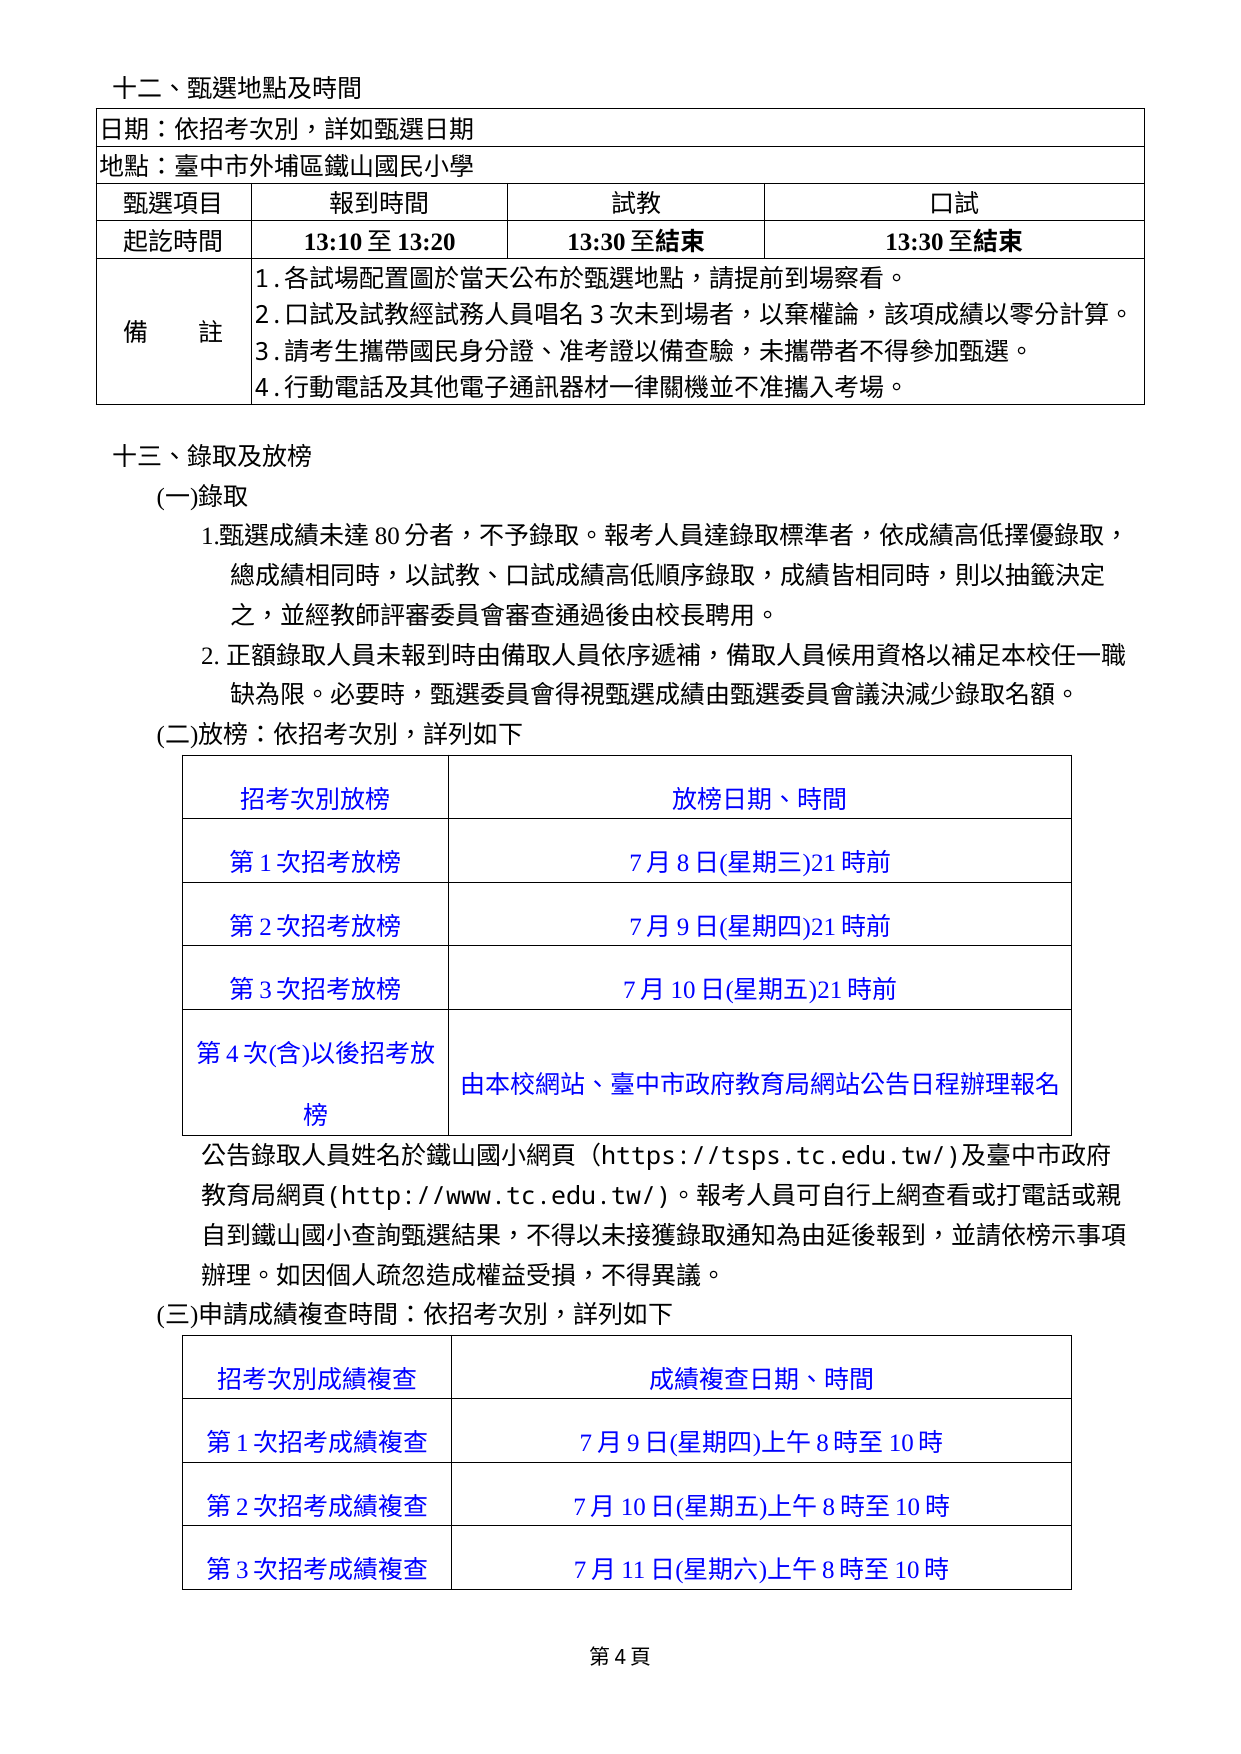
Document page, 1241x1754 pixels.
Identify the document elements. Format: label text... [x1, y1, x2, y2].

table_cell 報到時間 [252, 184, 507, 220]
table_cell 1.各試場配置圖於當天公布於甄選地點，請提前到場察看。 2.口試及試教經試務人員唱名3次未到場者，以棄權論，該項成績以零分計算。 3.請考生攜帶國民身分證、准考證以備查驗，未攜帶者不得參加甄選。 4.行動電話及其他電子通訊器材一律關機並不准攜入考場。 [252, 259, 1144, 403]
text (三)申請成績複查時間：依招考次別，詳列如下 [156, 1295, 1128, 1331]
text 公告錄取人員姓名於鐵山國小網頁（https://tsps.tc.edu.tw/)及臺中市政府教育局網頁(http://www.tc.edu.tw/)。報考人員可自行上網查看或打電話或親自到鐵山國小查詢甄選結果，不得以未接獲錄取通知為由延後報到，並請依榜示事項辦理。如因個人疏忽造成權益受損，不得異議。 [201, 1136, 1128, 1291]
text (一)錄取 [156, 476, 1128, 512]
text 十二、甄選地點及時間 [112, 68, 1128, 105]
table_cell 備 註 [97, 259, 251, 403]
table_cell 口試 [765, 184, 1144, 220]
table_cell 第4次(含)以後招考放榜 [183, 1010, 448, 1135]
table_cell 第3次招考放榜 [183, 946, 448, 1009]
table_cell 甄選項目 [97, 184, 251, 220]
table_cell 試教 [508, 184, 764, 220]
table_cell 由本校網站、臺中市政府教育局網站公告日程辦理報名 [449, 1010, 1071, 1135]
table_cell 7月11日(星期六)上午8時至10時 [452, 1526, 1071, 1589]
table_cell 7月10日(星期五)上午8時至10時 [452, 1463, 1071, 1525]
table_cell 起訖時間 [97, 221, 251, 257]
table_cell 7月8日(星期三)21時前 [449, 819, 1071, 882]
table_cell 第2次招考成績複查 [183, 1463, 451, 1525]
table_header 放榜日期、時間 [449, 756, 1071, 818]
table_header 招考次別放榜 [183, 756, 448, 818]
table_cell 第2次招考放榜 [183, 883, 448, 945]
table_cell 13:30至結束 [508, 221, 764, 257]
text 2. 正額錄取人員未報到時由備取人員依序遞補，備取人員候用資格以補足本校任一職缺為限。必要時，甄選委員會得視甄選成績由甄選委員會議決減少錄取名額。 [201, 635, 1128, 711]
text 十三、錄取及放榜 [112, 436, 1128, 472]
table_cell 第1次招考成績複查 [183, 1399, 451, 1462]
text (二)放榜：依招考次別，詳列如下 [156, 715, 1128, 751]
table_header 招考次別成績複查 [183, 1336, 451, 1398]
table_cell 7月9日(星期四)上午8時至10時 [452, 1399, 1071, 1462]
table_cell 13:30至結束 [765, 221, 1144, 257]
table_cell 第1次招考放榜 [183, 819, 448, 882]
text 1.甄選成績未達80分者，不予錄取。報考人員達錄取標準者，依成績高低擇優錄取，總成績相同時，以試教、口試成績高低順序錄取，成績皆相同時，則以抽籤決定之，並經教師評審委員會審查通過後由校長聘用。 [201, 516, 1128, 632]
table_cell 7月9日(星期四)21時前 [449, 883, 1071, 945]
table_header 日期：依招考次別，詳如甄選日期 [97, 109, 1144, 146]
table_header 成績複查日期、時間 [452, 1336, 1071, 1398]
table_cell 地點：臺中市外埔區鐵山國民小學 [97, 147, 1144, 183]
table_cell 13:10至13:20 [252, 221, 507, 257]
table_cell 7月10日(星期五)21時前 [449, 946, 1071, 1009]
table_cell 第3次招考成績複查 [183, 1526, 451, 1589]
